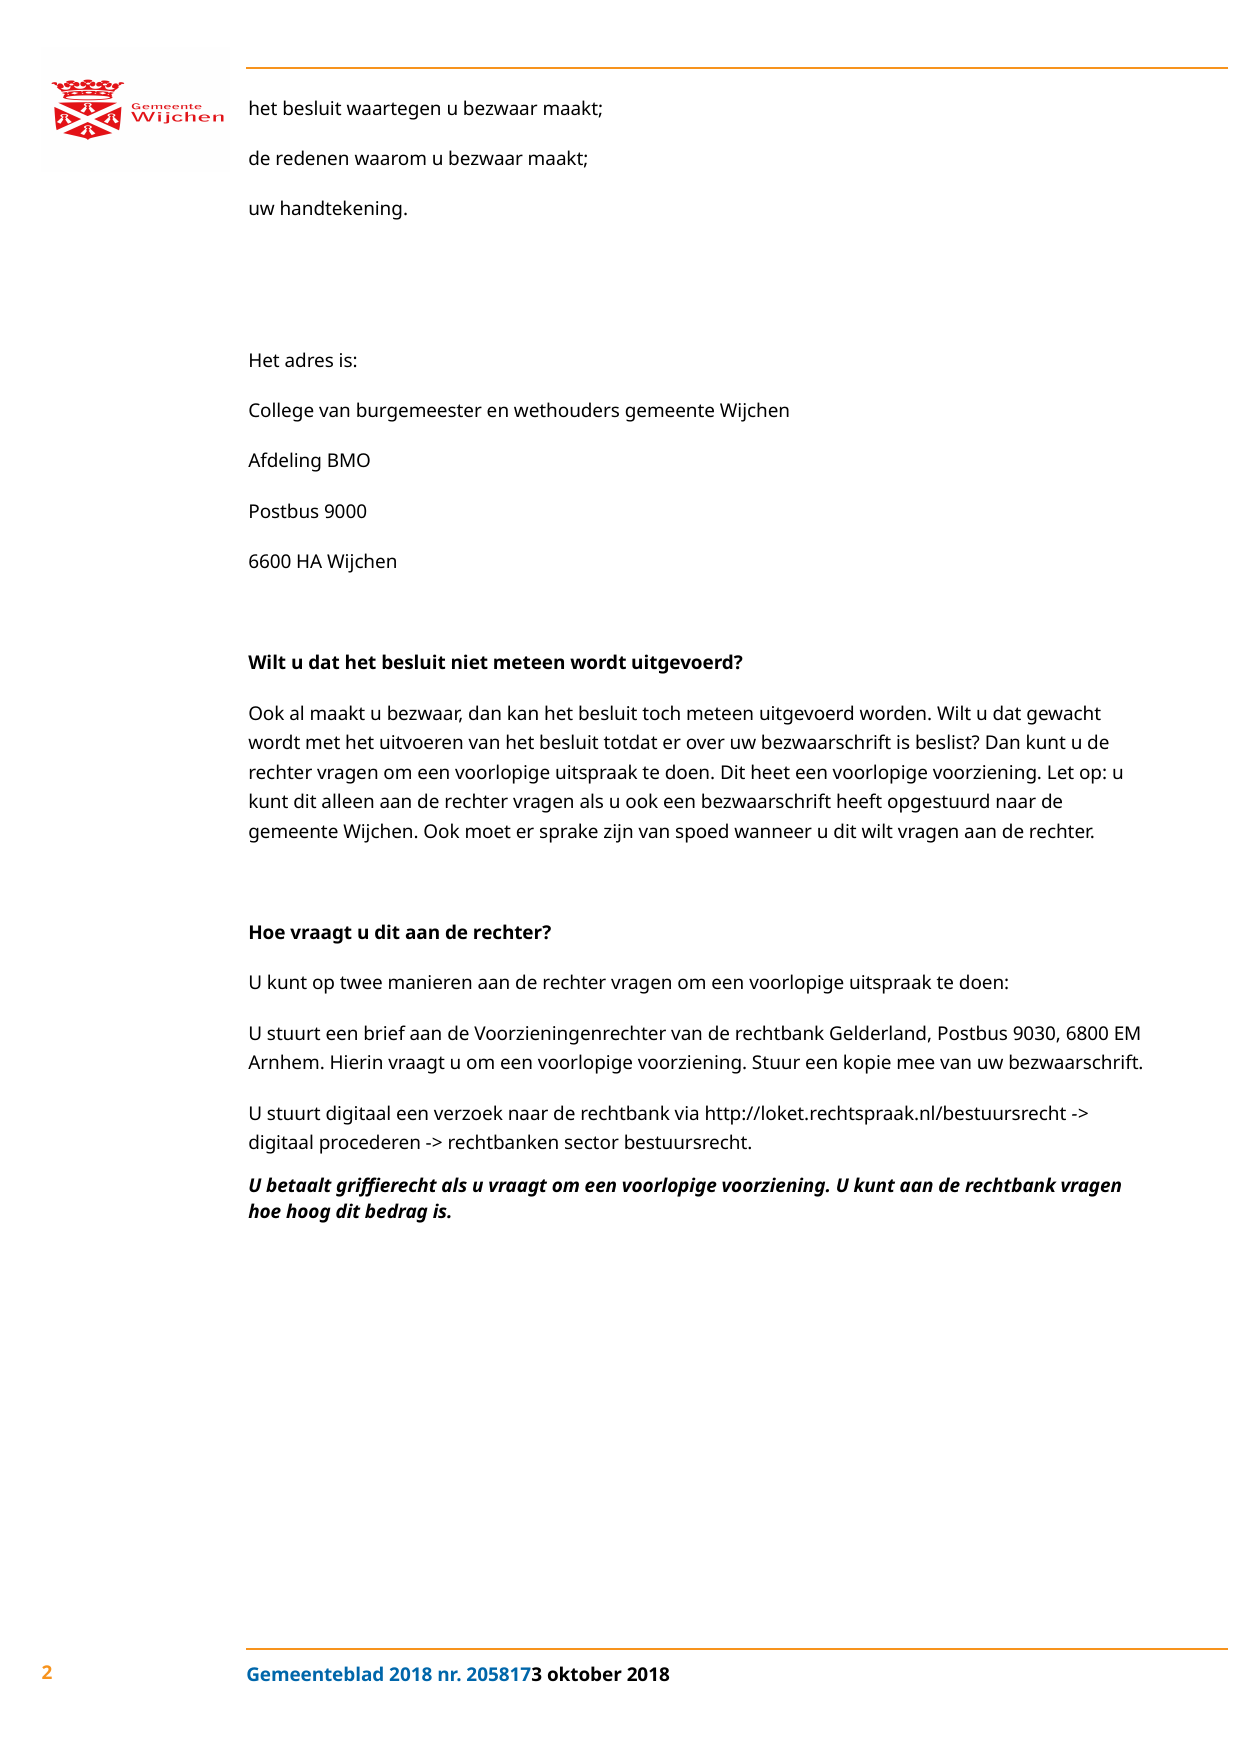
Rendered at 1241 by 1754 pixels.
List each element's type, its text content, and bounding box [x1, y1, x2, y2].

text Ook al maakt u bezwaar, dan kan het besluit toch meteen uitgevoerd worden. Wilt u dat gewacht wordt met het uitvoeren van het besluit totdat er over uw bezwaarschrift is beslist? Dan kunt u de rechter vragen om een voorlopige uitspraak te doen. Dit heet een voorlopige voorziening. Let op: u kunt dit alleen aan de rechter vragen als u ook een bezwaarschrift heeft opgestuurd naar de gemeente Wijchen. Ook moet er sprake zijn van spoed wanneer u dit wilt vragen aan de rechter. [248, 700, 1152, 844]
text Het adres is: [248, 347, 1152, 373]
text uw handtekening. [248, 196, 1152, 221]
text U betaalt griffierecht als u vraagt om een voorlopige voorziening. U kunt aan de rechtbank vragen hoe hoog dit bedrag is. [248, 1172, 1152, 1224]
picture [41, 47, 231, 172]
text U kunt op twee manieren aan de rechter vragen om een voorlopige uitspraak te doen: [248, 969, 1152, 995]
text College van burgemeester en wethouders gemeente Wijchen [248, 397, 1152, 423]
text U stuurt digitaal een verzoek naar de rechtbank via http://loket.rechtspraak.nl/bestuursrecht -> digitaal procederen -> rechtbanken sector bestuursrecht. [248, 1100, 1152, 1155]
text Wilt u dat het besluit niet meteen wordt uitgevoerd? [248, 649, 1152, 675]
text 6600 HA Wijchen [248, 548, 1152, 574]
text Afdeling BMO [248, 448, 1152, 473]
text het besluit waartegen u bezwaar maakt; [248, 95, 1152, 121]
text Postbus 9000 [248, 498, 1152, 524]
text de redenen waarom u bezwaar maakt; [248, 145, 1152, 171]
text U stuurt een brief aan de Voorzieningenrechter van de rechtbank Gelderland, Postbus 9030, 6800 EM Arnhem. Hierin vraagt u om een voorlopige voorziening. Stuur een kopie mee van uw bezwaarschrift. [248, 1020, 1152, 1075]
text Hoe vraagt u dit aan de rechter? [248, 919, 1152, 945]
